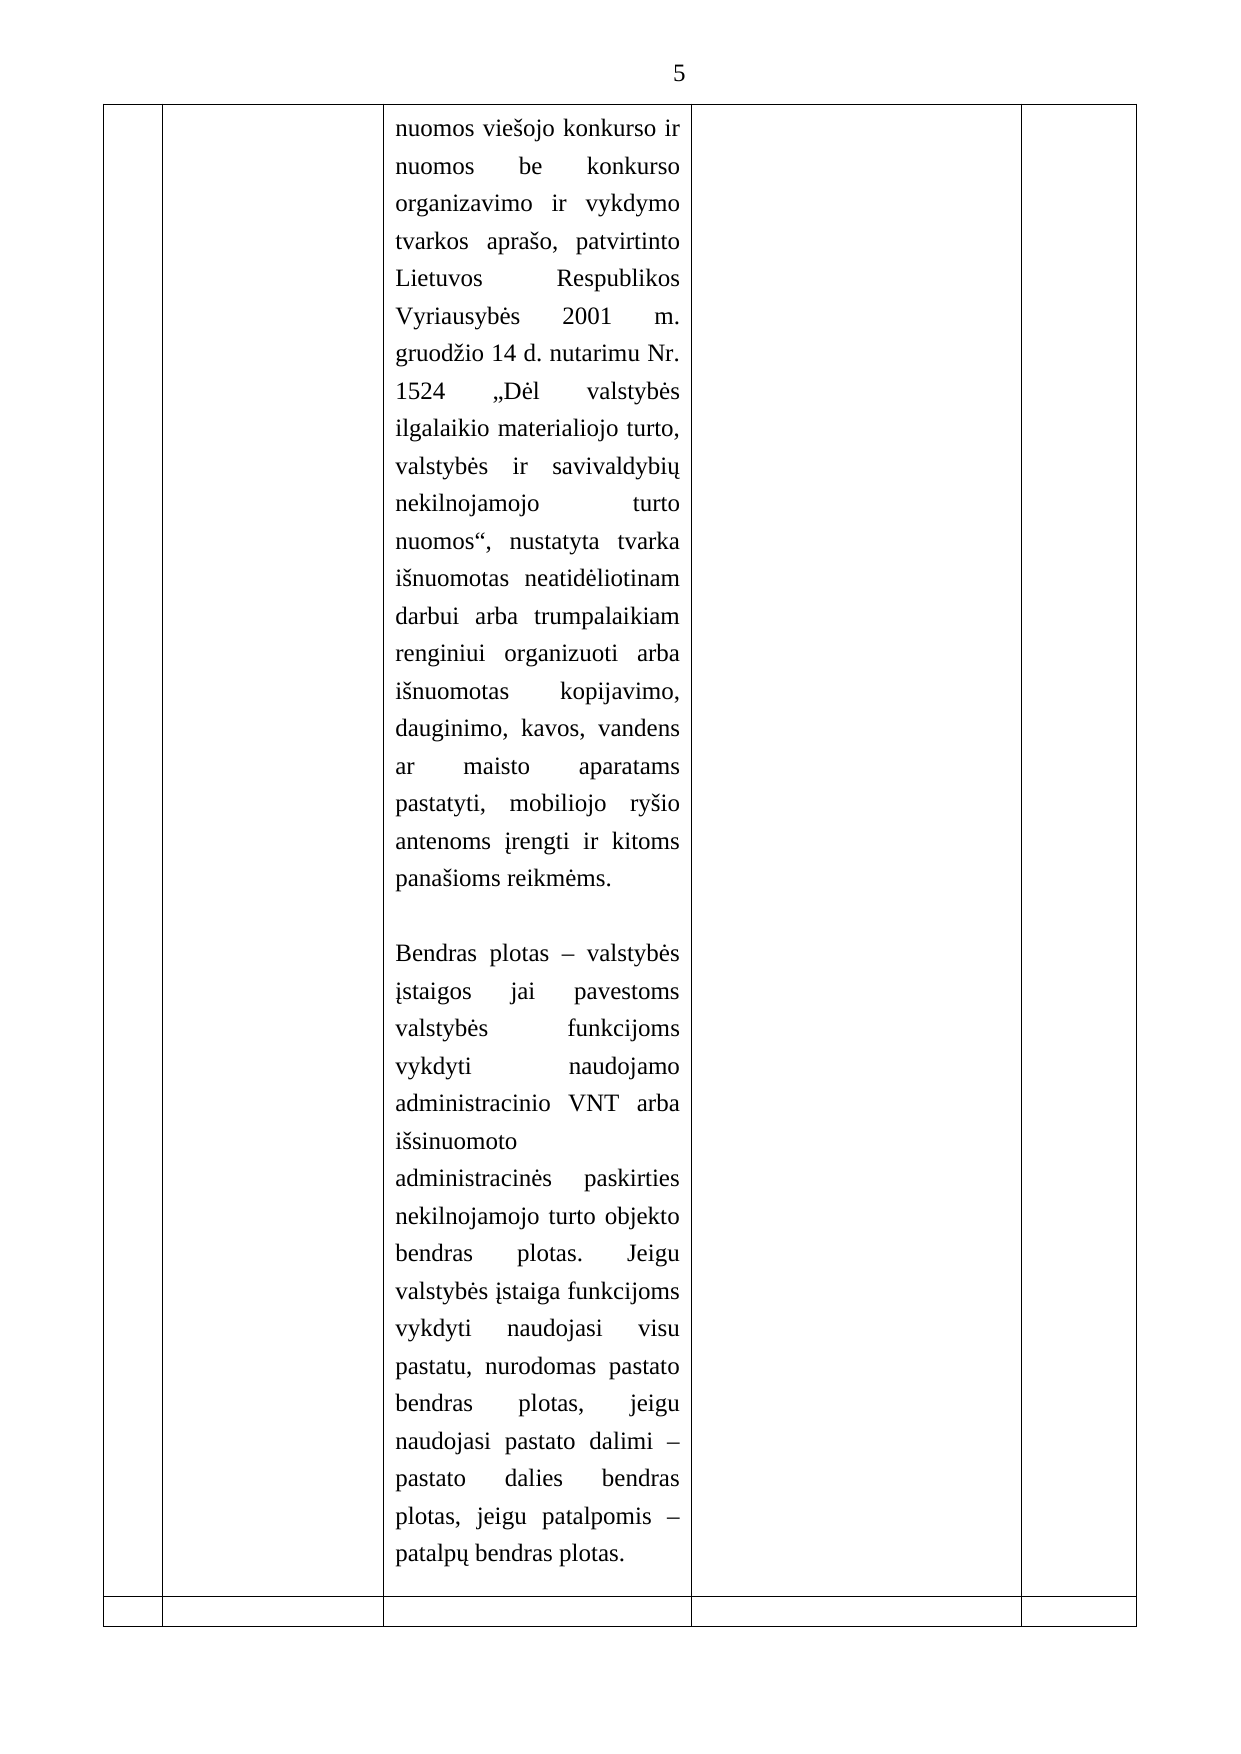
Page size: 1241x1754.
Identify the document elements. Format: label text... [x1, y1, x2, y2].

table_cell [1022, 105, 1136, 1596]
table_cell [163, 105, 383, 1596]
table_cell [163, 1597, 383, 1626]
table_cell [692, 105, 1021, 1596]
table_cell [692, 1597, 1021, 1626]
table_cell [1022, 1597, 1136, 1626]
table_cell nuomos viešojo konkurso ir nuomos be konkurso organizavimo ir vykdymo tvarkos aprašo, patvirtinto Lietuvos Respublikos Vyriausybės 2001 m. gruodžio 14 d. nutarimu Nr. 1524 „Dėl valstybės ilgalaikio materialiojo turto, valstybės ir savivaldybių nekilnojamojo turto nuomos“, nustatyta tvarka išnuomotas neatidėliotinam darbui arba trumpalaikiam renginiui organizuoti arba išnuomotas kopijavimo, dauginimo, kavos, vandens ar maisto aparatams pastatyti, mobiliojo ryšio antenoms įrengti ir kitoms panašioms reikmėms. Bendras plotas – valstybės įstaigos jai pavestoms valstybės funkcijoms vykdyti naudojamo administracinio VNT arba išsinuomoto administracinės paskirties nekilnojamojo turto objekto bendras plotas. Jeigu valstybės įstaiga funkcijoms vykdyti naudojasi visu pastatu, nurodomas pastato bendras plotas, jeigu naudojasi pastato dalimi – pastato dalies bendras plotas, jeigu patalpomis – patalpų bendras plotas. [384, 105, 691, 1596]
table_cell [104, 105, 162, 1596]
table_cell [104, 1597, 162, 1626]
